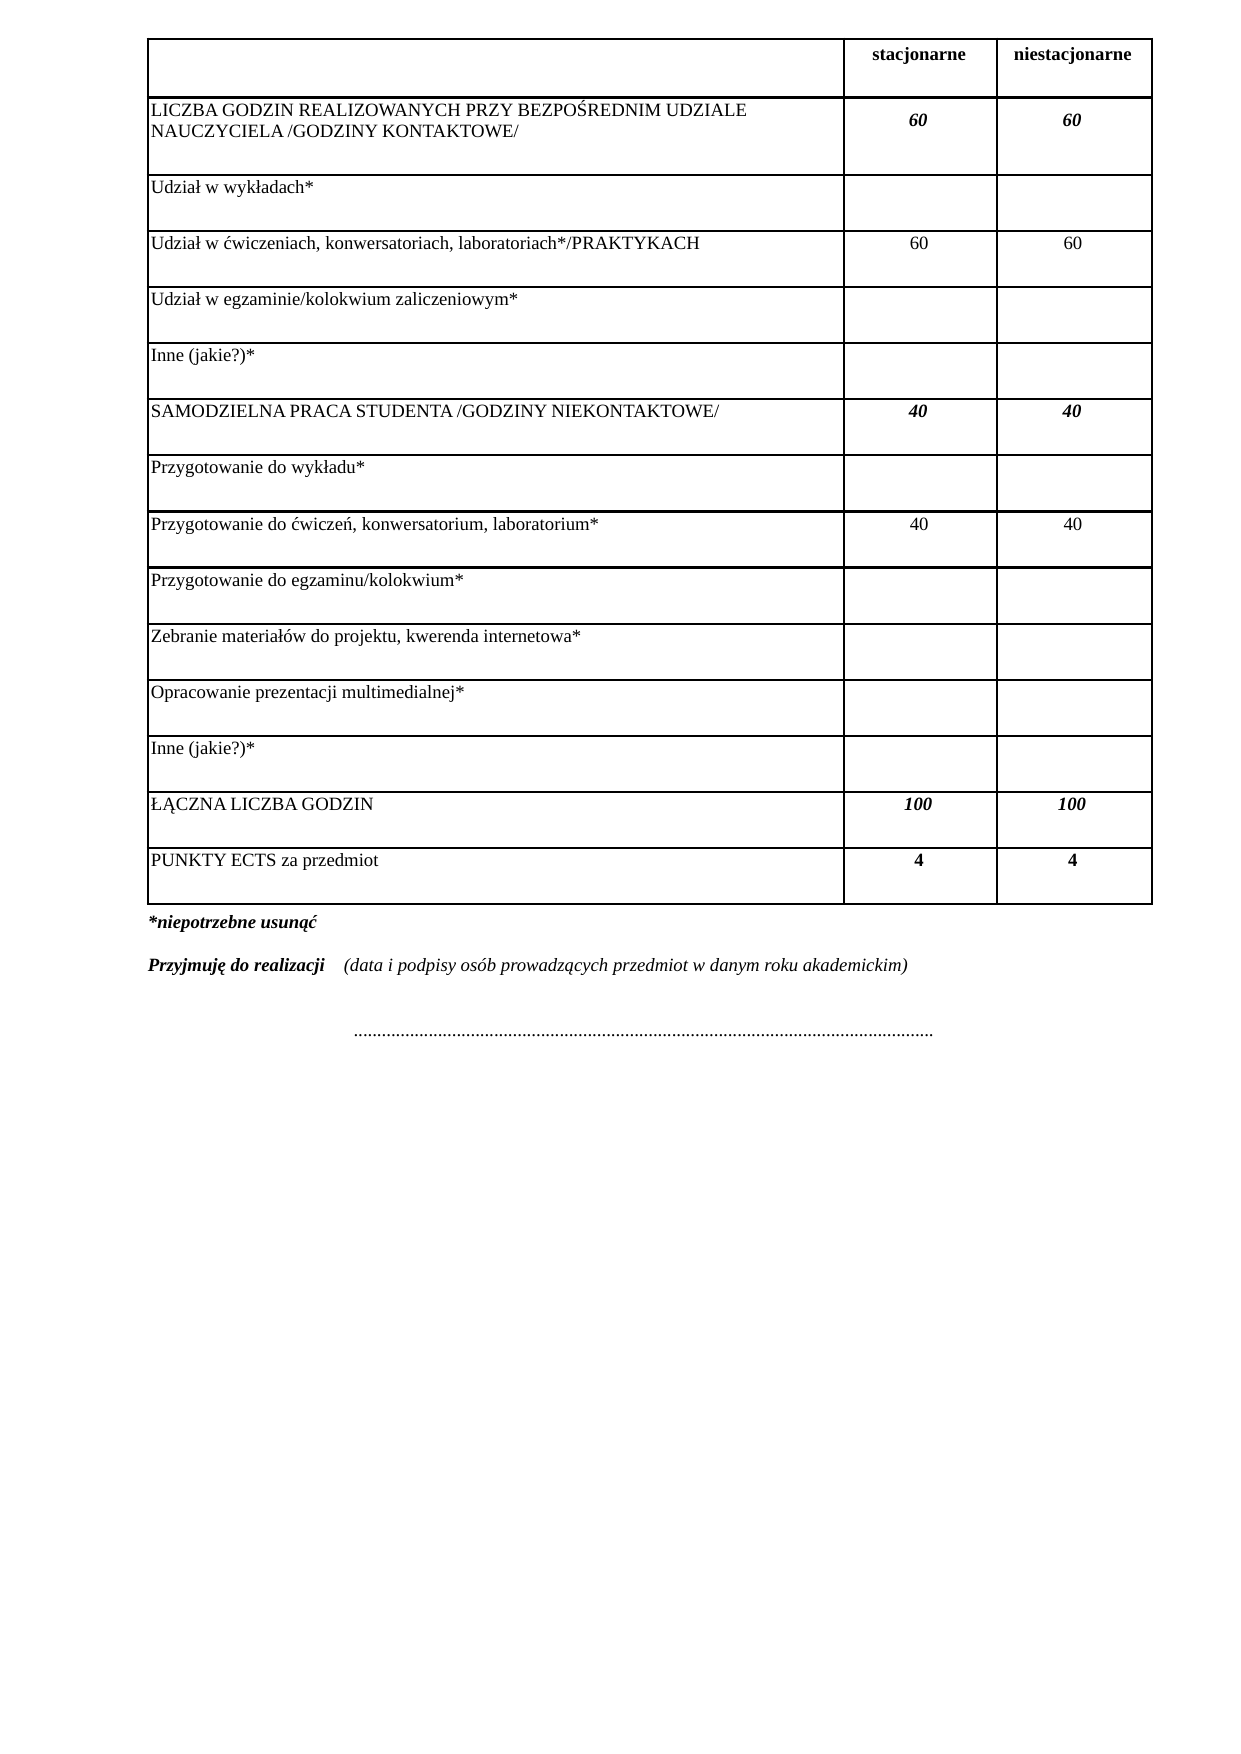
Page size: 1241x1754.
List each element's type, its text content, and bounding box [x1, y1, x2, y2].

table_cell Inne (jakie?)* [149, 344, 843, 398]
table_cell 4 [845, 849, 996, 903]
table_cell PUNKTY ECTS za przedmiot [149, 849, 843, 903]
table_cell Udział w egzaminie/kolokwium zaliczeniowym* [149, 288, 843, 342]
table_cell [845, 288, 996, 342]
table_cell 4 [998, 849, 1151, 903]
table_cell [845, 344, 996, 398]
table_cell Inne (jakie?)* [149, 737, 843, 791]
table_cell [998, 569, 1151, 622]
table_cell 60 [998, 232, 1151, 286]
table_cell 100 [845, 793, 996, 847]
table_cell Zebranie materiałów do projektu, kwerenda internetowa* [149, 625, 843, 678]
table_cell ŁĄCZNA LICZBA GODZIN [149, 793, 843, 847]
table_cell 100 [998, 793, 1151, 847]
table_cell [845, 176, 996, 230]
table_cell [998, 344, 1151, 398]
table_cell 40 [998, 513, 1151, 566]
table_cell Przygotowanie do ćwiczeń, konwersatorium, laboratorium* [149, 513, 843, 566]
table_cell [845, 456, 996, 510]
table_cell stacjonarne [845, 40, 996, 96]
table_cell [998, 456, 1151, 510]
text Przyjmuję do realizacji (data i podpisy osób prowadzących przedmiot w danym roku akademickim) [148, 954, 1091, 976]
table_cell Udział w ćwiczeniach, konwersatoriach, laboratoriach*/PRAKTYKACH [149, 232, 843, 286]
table_cell 40 [845, 400, 996, 454]
table_cell [845, 737, 996, 791]
table_cell [998, 288, 1151, 342]
table_cell [998, 625, 1151, 678]
text *niepotrzebne usunąć [148, 911, 1090, 932]
table_cell LICZBA GODZIN REALIZOWANYCH PRZY BEZPOŚREDNIM UDZIALE NAUCZYCIELA /GODZINY KONTAKTOWE/ [149, 99, 843, 174]
table_cell [845, 625, 996, 678]
table_cell 40 [998, 400, 1151, 454]
table_cell [845, 569, 996, 622]
table_cell niestacjonarne [998, 40, 1151, 96]
table_header [149, 40, 843, 96]
table_cell 60 [845, 99, 996, 174]
table_cell 40 [845, 513, 996, 566]
text ............................................................................................................................ [148, 1019, 1091, 1040]
table_cell [998, 681, 1151, 734]
table_cell Opracowanie prezentacji multimedialnej* [149, 681, 843, 734]
table_cell Przygotowanie do wykładu* [149, 456, 843, 510]
table_cell [998, 176, 1151, 230]
table_cell 60 [845, 232, 996, 286]
table_cell 60 [998, 99, 1151, 174]
table_cell [845, 681, 996, 734]
table_cell [998, 737, 1151, 791]
table_cell Udział w wykładach* [149, 176, 843, 230]
table_cell Przygotowanie do egzaminu/kolokwium* [149, 569, 843, 622]
table_cell SAMODZIELNA PRACA STUDENTA /GODZINY NIEKONTAKTOWE/ [149, 400, 843, 454]
